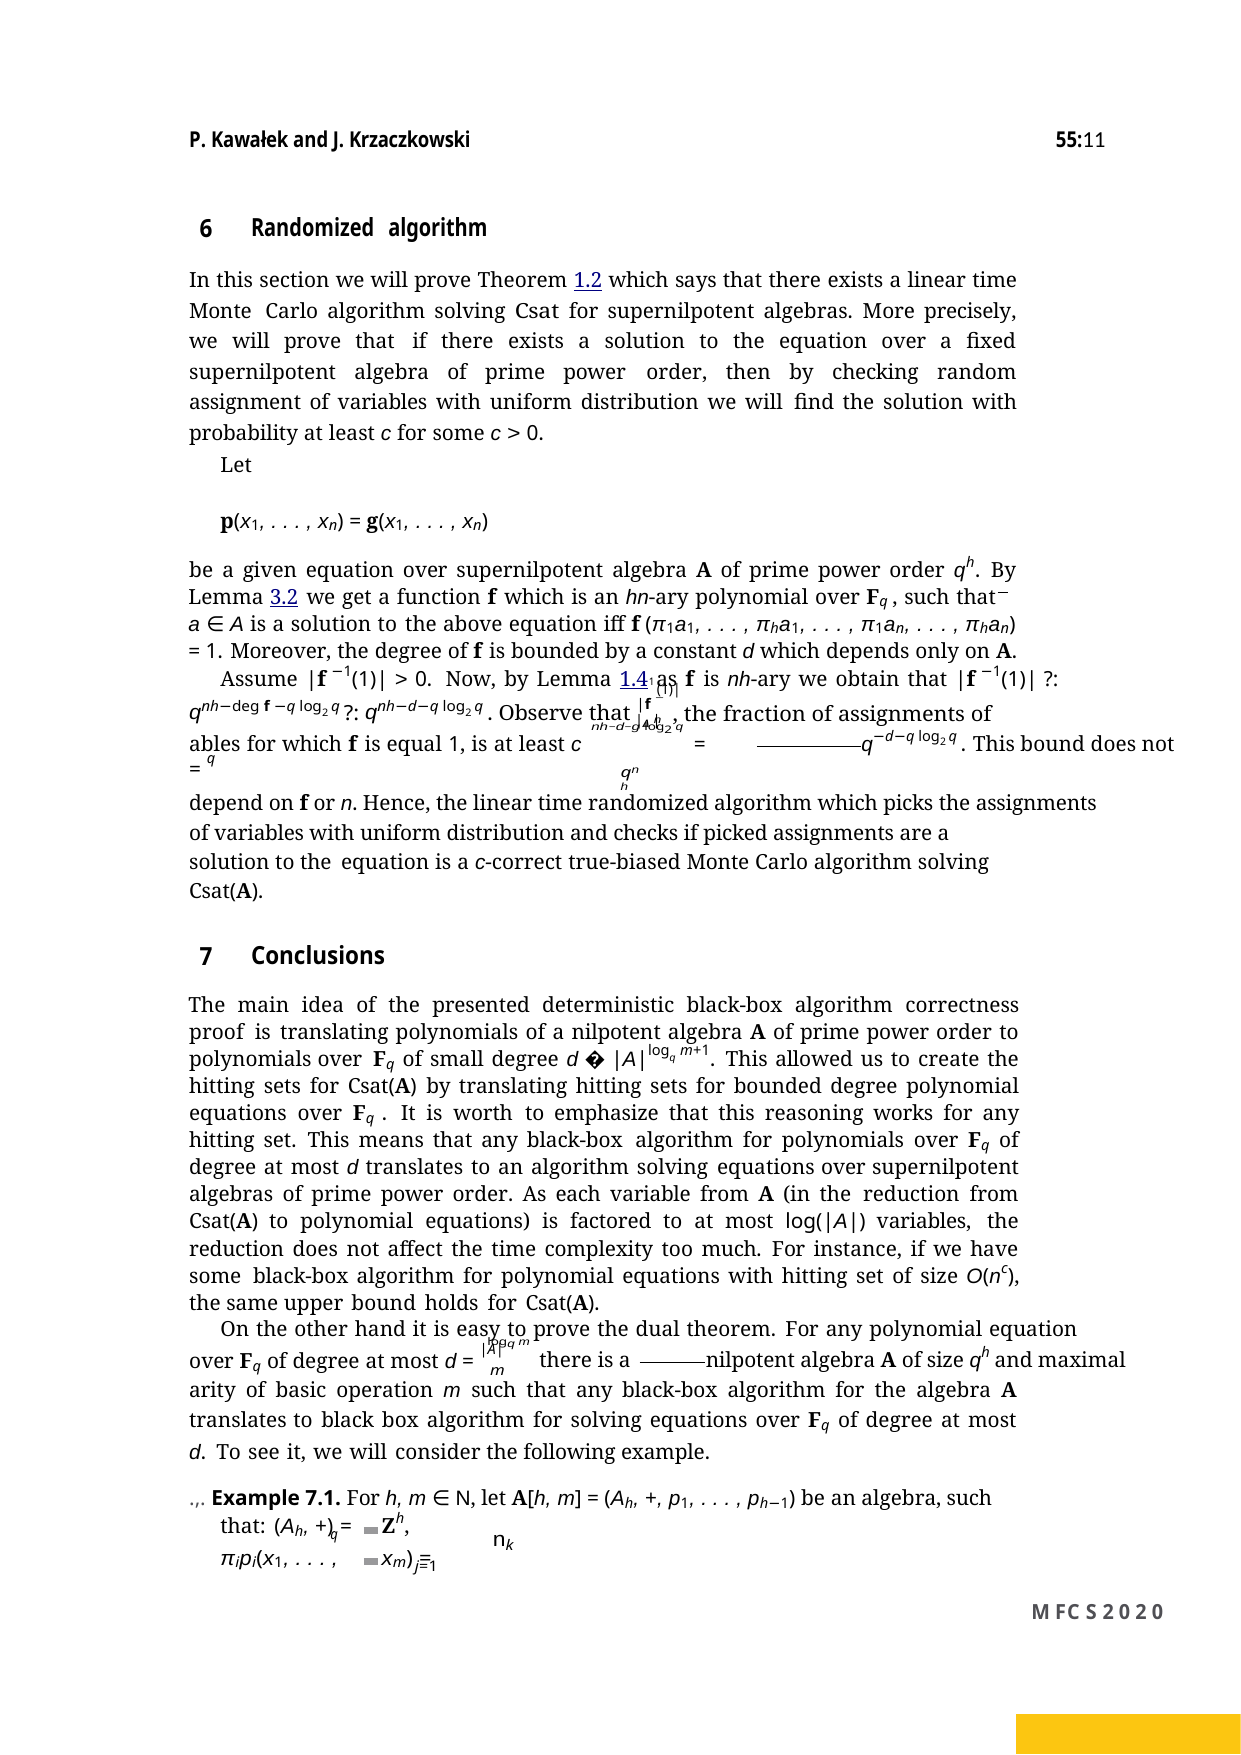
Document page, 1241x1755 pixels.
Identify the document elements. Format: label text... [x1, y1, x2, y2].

text depend on f or n. Hence, the linear time randomized algorithm which picks the assignments [189, 794, 1241, 815]
text Assume |f −1(1)| > 0. Now, by Lemma 1.4 as f is nh-ary we obtain that |f −1(1)| ?: [220, 664, 1241, 692]
text [189, 942, 199, 972]
text m [490, 1364, 505, 1378]
text q [330, 1528, 338, 1542]
text over Fq of degree at most d = |A| [189, 1347, 505, 1374]
text of variables with uniform distribution and checks if picked assignments are a solution to the equation is a c-correct true-biased Monte Carlo algorithm solving Csat(A). [189, 818, 1014, 904]
text arity of basic operation m such that any black-box algorithm for the algebra A translates to black box algorithm for solving equations over Fq of degree at most d. To see it, we will consider the following example. [189, 1375, 1016, 1466]
text ables for which f is equal 1, is at least c = q [189, 732, 590, 781]
text 6 [199, 214, 223, 244]
text = q−d−q log2 q . This bound does not [694, 732, 1241, 756]
text logq m [513, 1341, 1241, 1347]
text j=1 [414, 1559, 443, 1574]
text there is a nilpotent algebra A of size qh and maximal [539, 1347, 1241, 1372]
text A n , the fraction of assignments of vari- [641, 700, 1019, 727]
text nk [493, 1539, 1241, 1571]
text πipi(x1, . . . , xm) = [220, 1539, 443, 1571]
text qnh−deg f −q log2 q ?: qnh−d−q log2 q . Observe that |f − [189, 695, 1241, 716]
text 7 [199, 942, 223, 972]
text Let [220, 450, 1241, 478]
text Conclusions [251, 938, 1241, 972]
text p(x1, . . . , xn) = g(x1, . . . , xn) [220, 506, 1241, 535]
text Randomized algorithm [251, 210, 1241, 244]
text In this section we will prove Theorem 1.2 which says that there exists a linear time Monte Carlo algorithm solving Csat for supernilpotent algebras. More precisely, we will prove that if there exists a solution to the equation over a fixed supernilpotent algebra of prime power order, then by checking random assignment of variables with uniform distribution we will find the solution with probability at least c for some c > 0. [189, 266, 1017, 446]
text On the other hand it is easy to prove the dual theorem. For any polynomial equation [220, 1318, 1241, 1341]
text qnh [620, 760, 646, 794]
text | | [588, 716, 638, 727]
text be a given equation over supernilpotent algebra A of prime power order qh. By Lemma 3.2 we get a function f which is an hn-ary polynomial over Fq , such that a ∈ A is a solution to the above equation iff f (π1a1, . . . , πha1, . . . , π1an, . . . , πhan) = 1. Moreover, the degree of f is bounded by a constant d which depends only on A. [188, 555, 1017, 664]
text .,. Example 7.1. For h, m ∈ N, let A[h, m] = (Ah, +, p1, . . . , ph−1) be an algebra, such that: (Ah, +) = Zh, [189, 1484, 1014, 1539]
text The main idea of the presented deterministic black-box algorithm correctness proof is translating polynomials of a nilpotent algebra A of prime power order to polynomials over Fq of small degree d � |A|logq m+1. This allowed us to create the hitting sets for Csat(A) by translating hitting sets for bounded degree polynomial equations over Fq . It is worth to emphasize that this reasoning works for any hitting set. This means that any black-box algorithm for polynomials over Fq of degree at most d translates to an algorithm solving equations over supernilpotent algebras of prime power order. As each variable from A (in the reduction from Csat(A) to polynomial equations) is factored to at most log(|A|) variables, the reduction does not affect the time complexity too much. For instance, if we have some black-box algorithm for polynomial equations with hitting set of size O(nc), the same upper bound holds for Csat(A). [188, 991, 1019, 1316]
